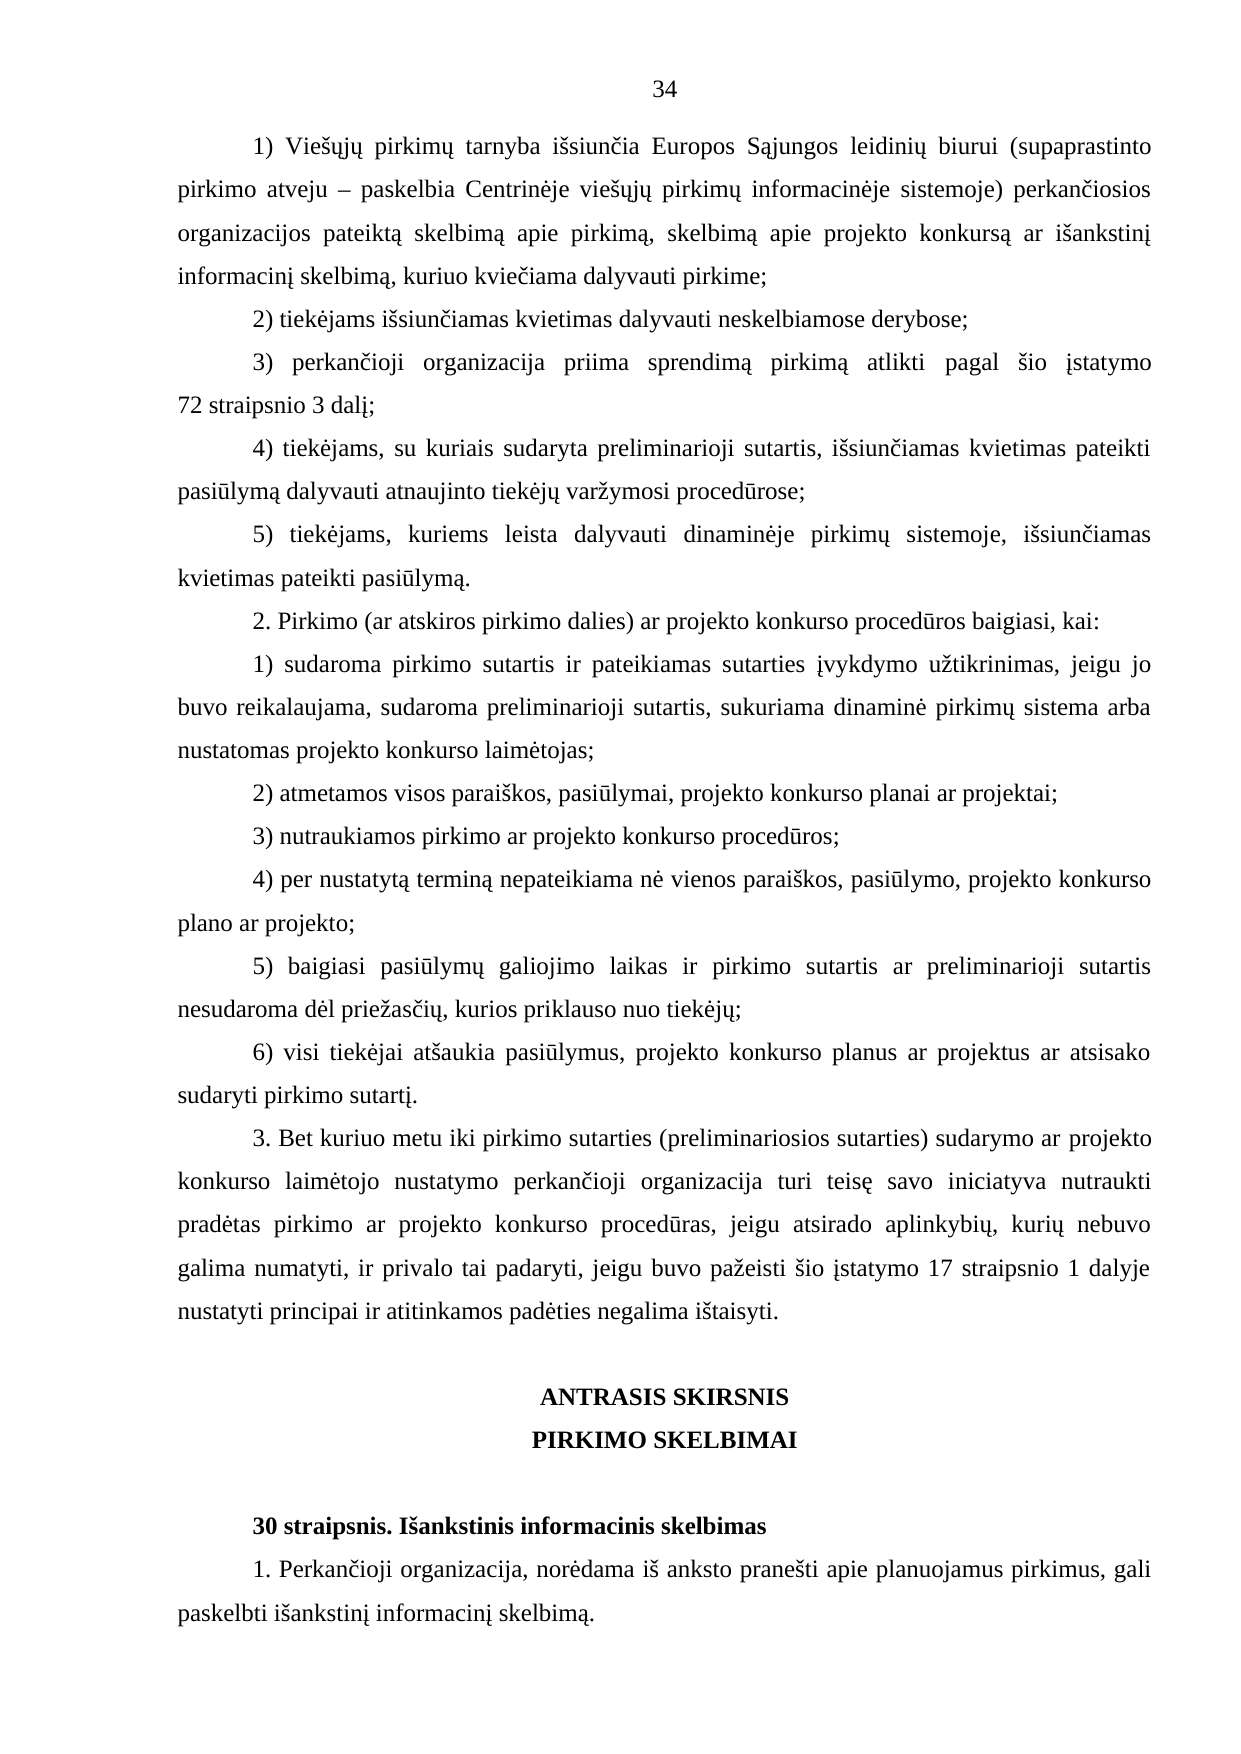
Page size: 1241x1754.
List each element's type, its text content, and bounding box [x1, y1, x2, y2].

text 30 straipsnis. Išankstinis informacinis skelbimas [177, 1511, 1152, 1540]
text 1) sudaroma pirkimo sutartis ir pateikiamas sutarties įvykdymo užtikrinimas, jeigu jo buvo reikalaujama, sudaroma preliminarioji sutartis, sukuriama dinaminė pirkimų sistema arba nustatomas projekto konkurso laimėtojas; [177, 649, 1152, 764]
text 4) tiekėjams, su kuriais sudaryta preliminarioji sutartis, išsiunčiamas kvietimas pateikti pasiūlymą dalyvauti atnaujinto tiekėjų varžymosi procedūrose; [177, 433, 1152, 505]
text PIRKIMO SKELBIMAI [177, 1425, 1152, 1454]
text 5) tiekėjams, kuriems leista dalyvauti dinaminėje pirkimų sistemoje, išsiunčiamas kvietimas pateikti pasiūlymą. [177, 519, 1152, 591]
text 1. Perkančioji organizacija, norėdama iš anksto pranešti apie planuojamus pirkimus, gali paskelbti išankstinį informacinį skelbimą. [177, 1554, 1152, 1626]
text 2) atmetamos visos paraiškos, pasiūlymai, projekto konkurso planai ar projektai; [177, 778, 1152, 807]
text 5) baigiasi pasiūlymų galiojimo laikas ir pirkimo sutartis ar preliminarioji sutartis nesudaroma dėl priežasčių, kurios priklauso nuo tiekėjų; [177, 951, 1152, 1023]
text 3) perkančioji organizacija priima sprendimą pirkimą atlikti pagal šio įstatymo 72 straipsnio 3 dalį; [177, 347, 1152, 419]
text ANTRASIS SKIRSNIS [177, 1382, 1152, 1411]
text 3. Bet kuriuo metu iki pirkimo sutarties (preliminariosios sutarties) sudarymo ar projekto konkurso laimėtojo nustatymo perkančioji organizacija turi teisę savo iniciatyva nutraukti pradėtas pirkimo ar projekto konkurso procedūras, jeigu atsirado aplinkybių, kurių nebuvo galima numatyti, ir privalo tai padaryti, jeigu buvo pažeisti šio įstatymo 17 straipsnio 1 dalyje nustatyti principai ir atitinkamos padėties negalima ištaisyti. [177, 1123, 1152, 1324]
text 4) per nustatytą terminą nepateikiama nė vienos paraiškos, pasiūlymo, projekto konkurso plano ar projekto; [177, 864, 1152, 936]
text 1) Viešųjų pirkimų tarnyba išsiunčia Europos Sąjungos leidinių biurui (supaprastinto pirkimo atveju – paskelbia Centrinėje viešųjų pirkimų informacinėje sistemoje) perkančiosios organizacijos pateiktą skelbimą apie pirkimą, skelbimą apie projekto konkursą ar išankstinį informacinį skelbimą, kuriuo kviečiama dalyvauti pirkime; [177, 131, 1152, 289]
text 2. Pirkimo (ar atskiros pirkimo dalies) ar projekto konkurso procedūros baigiasi, kai: [177, 606, 1152, 634]
text 2) tiekėjams išsiunčiamas kvietimas dalyvauti neskelbiamose derybose; [177, 304, 1152, 333]
text 3) nutraukiamos pirkimo ar projekto konkurso procedūros; [177, 821, 1152, 850]
text 6) visi tiekėjai atšaukia pasiūlymus, projekto konkurso planus ar projektus ar atsisako sudaryti pirkimo sutartį. [177, 1037, 1152, 1109]
